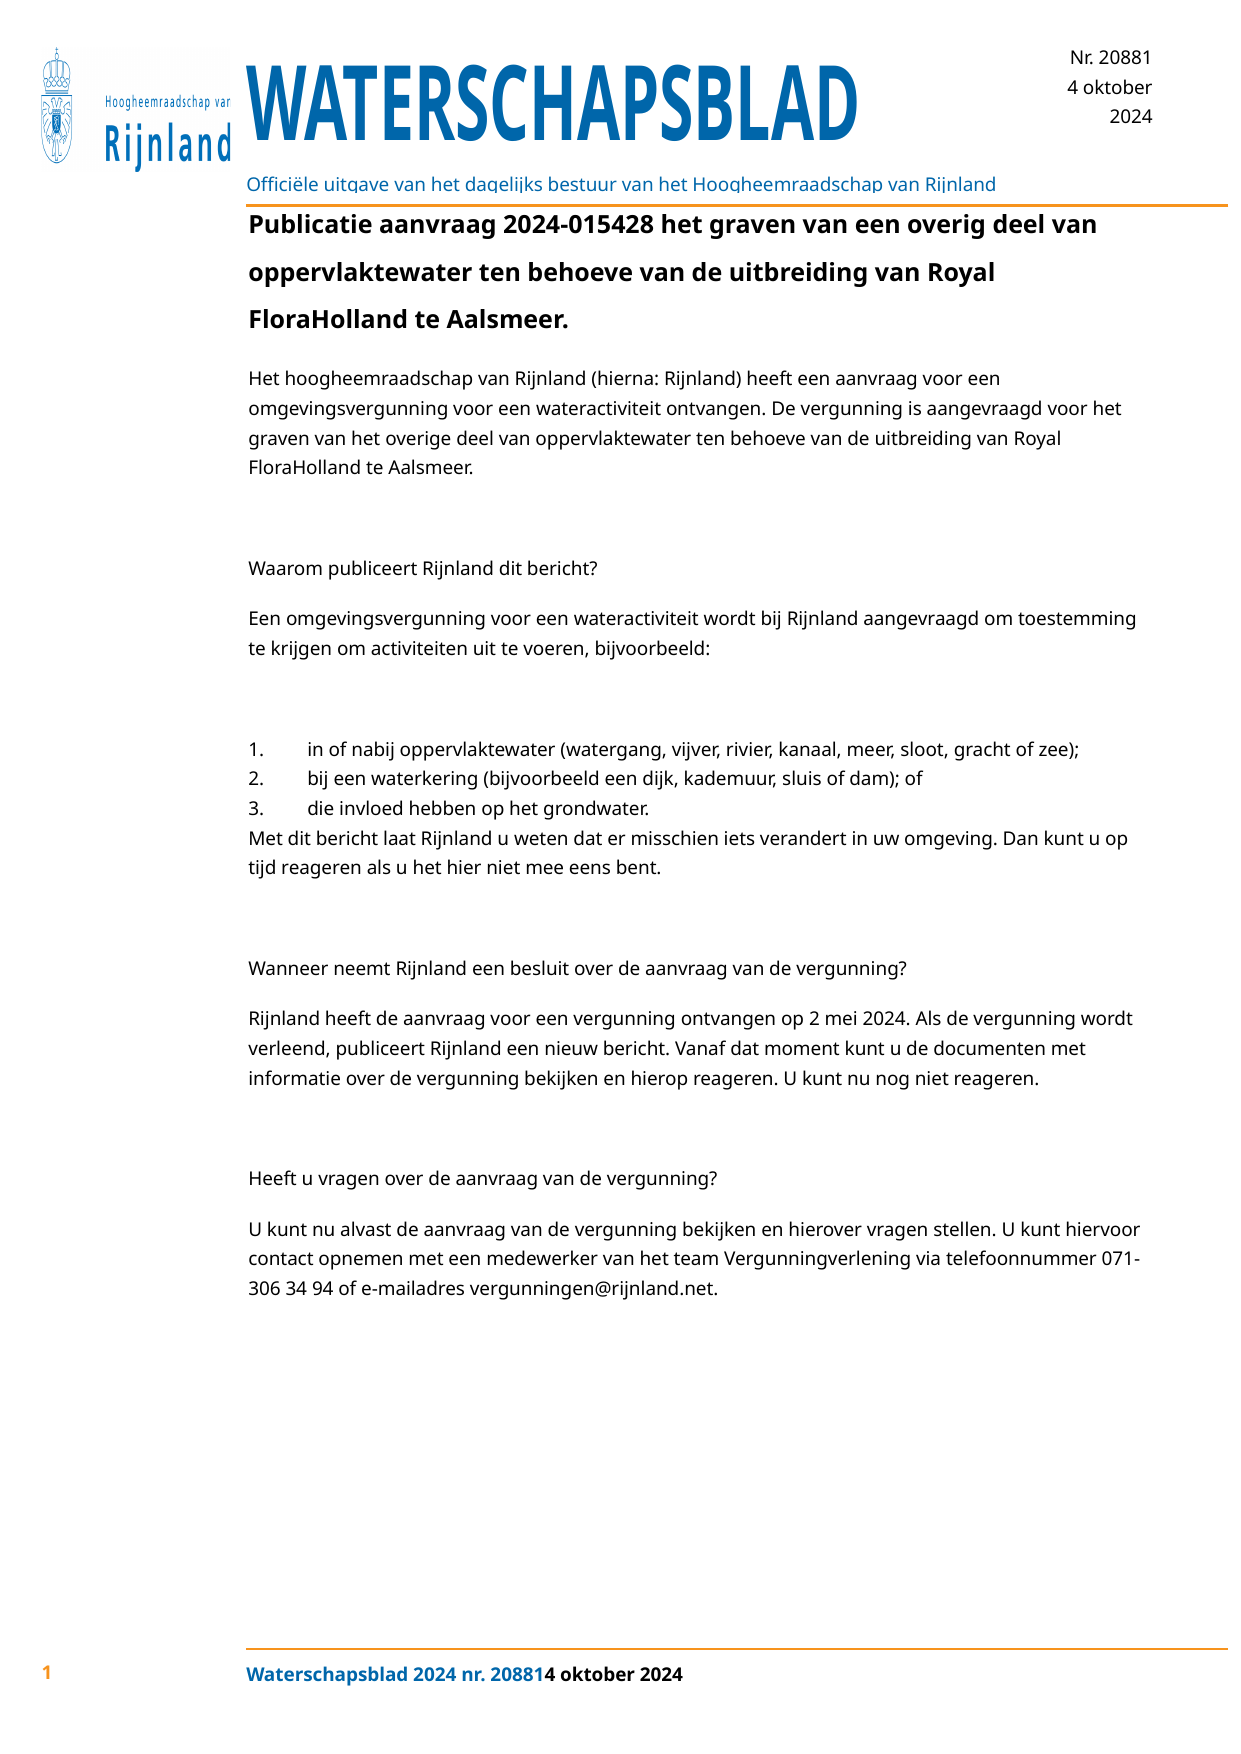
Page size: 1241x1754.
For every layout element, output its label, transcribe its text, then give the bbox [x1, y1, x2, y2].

text U kunt nu alvast de aanvraag van de vergunning bekijken en hierover vragen stellen. U kunt hiervoor contact opnemen met een medewerker van het team Vergunningverlening via telefoonnummer 071-306 34 94 of e-mailadres vergunningen@rijnland.net. [248, 1216, 1152, 1301]
list in of nabij oppervlaktewater (watergang, vijver, rivier, kanaal, meer, sloot, gracht of zee); [248, 736, 1152, 762]
list die invloed hebben op het grondwater. [248, 795, 1152, 821]
list bij een waterkering (bijvoorbeeld een dijk, kademuur, sluis of dam); of [248, 766, 1152, 791]
text Met dit bericht laat Rijnland u weten dat er misschien iets verandert in uw omgeving. Dan kunt u op tijd reageren als u het hier niet mee eens bent. [248, 825, 1152, 880]
text Wanneer neemt Rijnland een besluit over de aanvraag van de vergunning? [248, 955, 1152, 981]
text Rijnland heeft de aanvraag voor een vergunning ontvangen op 2 mei 2024. Als de vergunning wordt verleend, publiceert Rijnland een nieuw bericht. Vanaf dat moment kunt u de documenten met informatie over de vergunning bekijken en hierop reageren. U kunt nu nog niet reageren. [248, 1006, 1152, 1090]
text Een omgevingsvergunning voor een wateractiviteit wordt bij Rijnland aangevraagd om toestemming te krijgen om activiteiten uit te voeren, bijvoorbeeld: [248, 606, 1152, 661]
text Heeft u vragen over de aanvraag van de vergunning? [248, 1166, 1152, 1191]
text Publicatie aanvraag 2024-015428 het graven van een overig deel van oppervlaktewater ten behoeve van de uitbreiding van Royal FloraHolland te Aalsmeer. [248, 207, 1152, 336]
text Waarom publiceert Rijnland dit bericht? [248, 555, 1152, 581]
text Het hoogheemraadschap van Rijnland (hierna: Rijnland) heeft een aanvraag voor een omgevingsvergunning voor een wateractiviteit ontvangen. De vergunning is aangevraagd voor het graven van het overige deel van oppervlaktewater ten behoeve van de uitbreiding van Royal FloraHolland te Aalsmeer. [248, 366, 1152, 480]
picture [41, 47, 231, 172]
